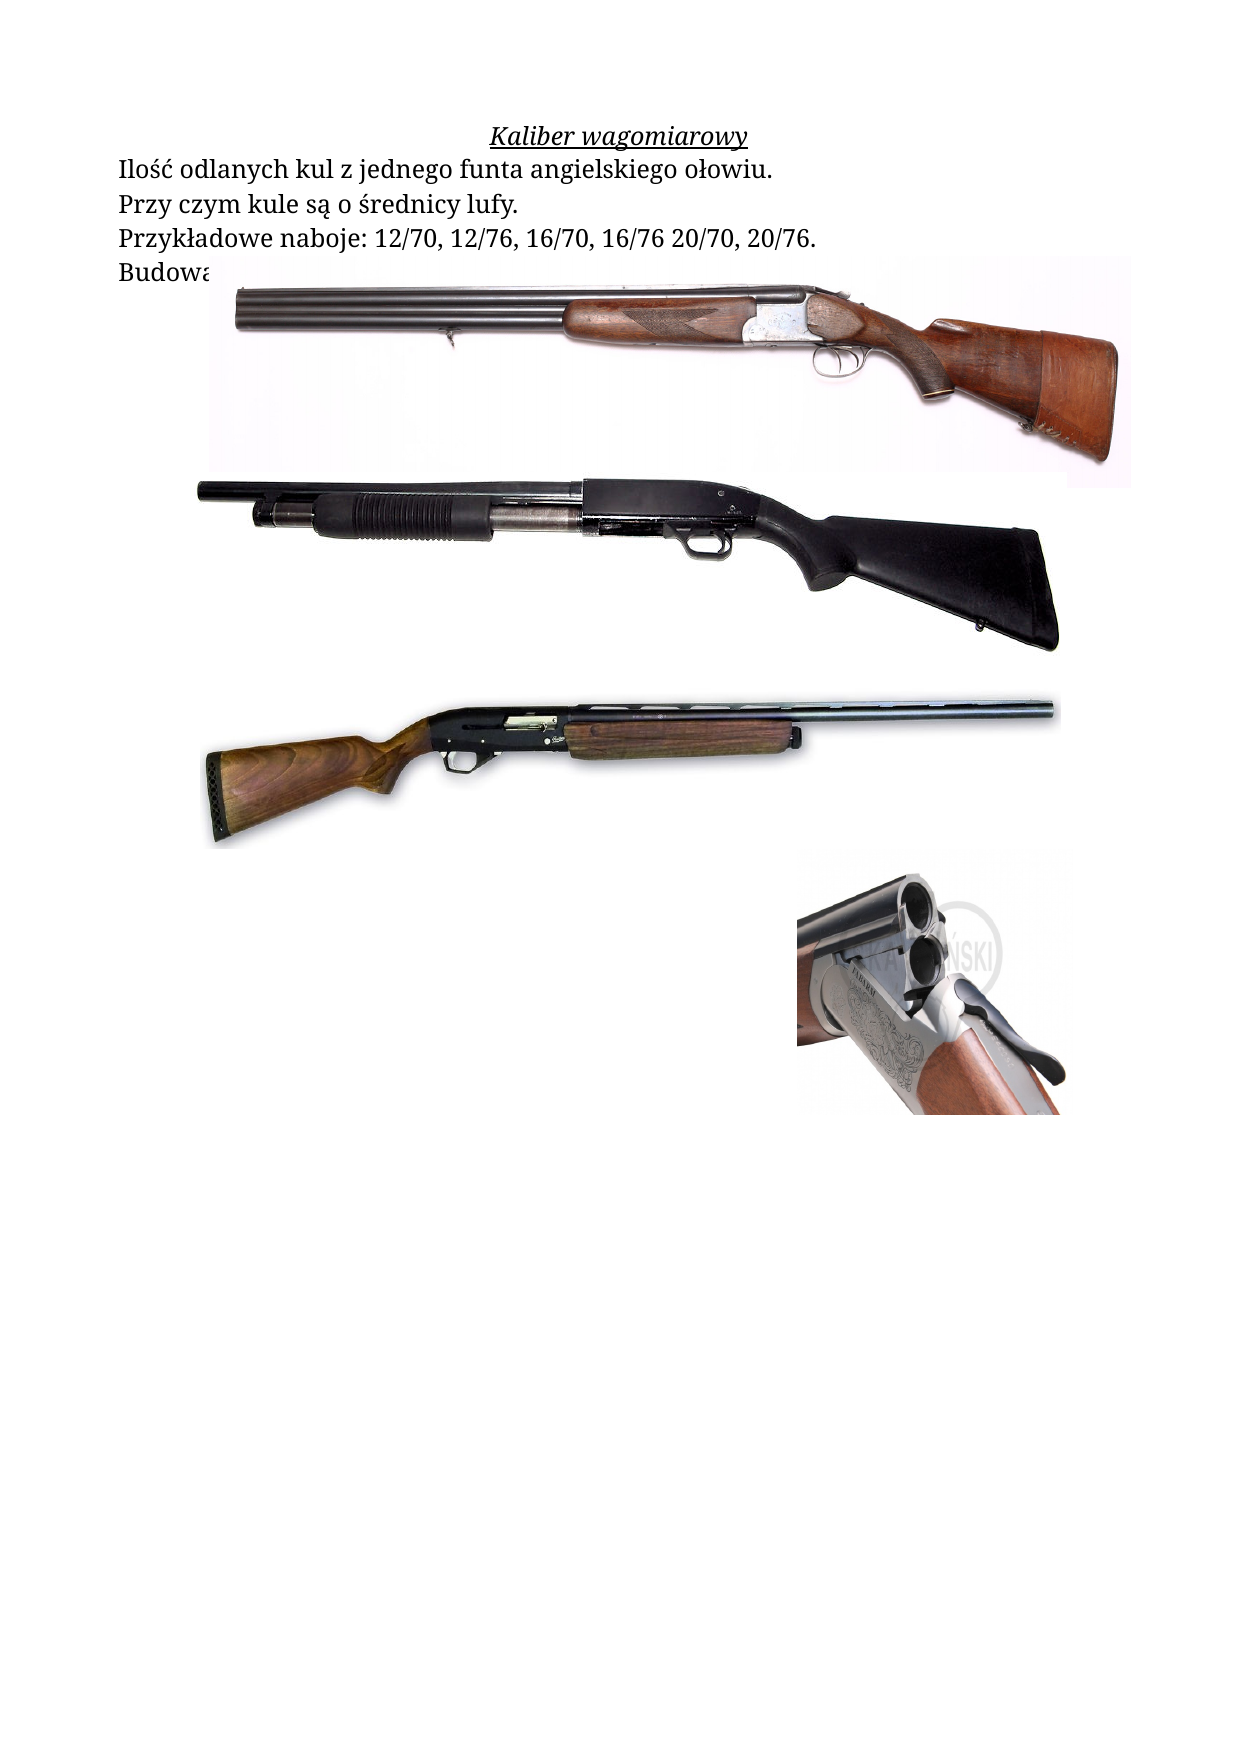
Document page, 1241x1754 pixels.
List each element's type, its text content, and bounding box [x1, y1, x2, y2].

text Kaliber wagomiarowy [118, 118, 1122, 152]
text Przykładowe naboje: 12/70, 12/76, 16/70, 16/76 20/70, 20/76. [118, 220, 1122, 254]
text Ilość odlanych kul z jednego funta angielskiego ołowiu. [118, 152, 1122, 186]
text Budowa strzelby [118, 254, 1122, 288]
picture [200, 676, 1073, 1115]
text Przy czym kule są o średnicy lufy. [118, 186, 1122, 220]
picture [190, 256, 1131, 662]
